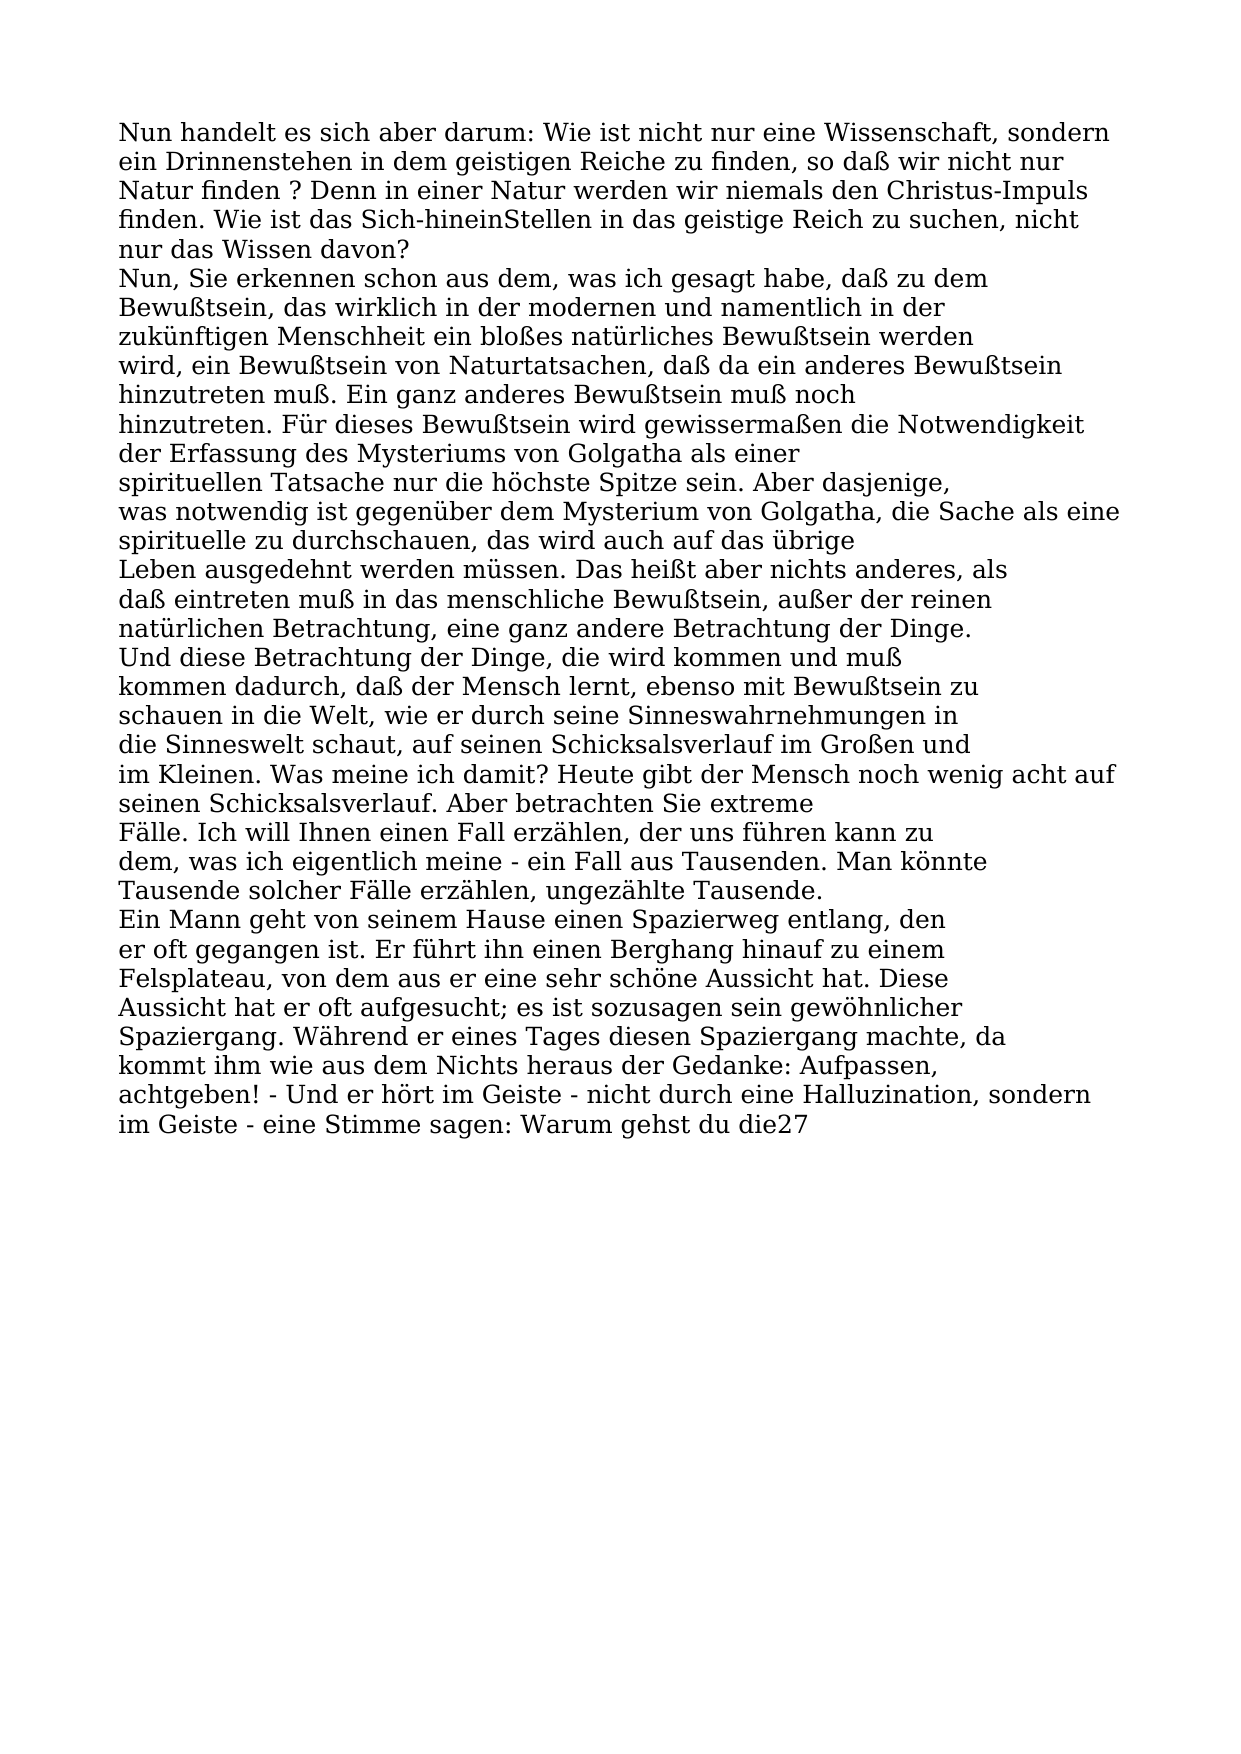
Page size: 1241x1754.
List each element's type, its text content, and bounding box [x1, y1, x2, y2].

text Und diese Betrachtung der Dinge, die wird kommen und muß [118, 643, 1122, 672]
text kommt ihm wie aus dem Nichts heraus der Gedanke: Aufpassen, [118, 1051, 1122, 1081]
text Leben ausgedehnt werden müssen. Das heißt aber nichts anderes, als [118, 556, 1122, 585]
text daß eintreten muß in das menschliche Bewußtsein, außer der reinen [118, 585, 1122, 614]
text Spaziergang. Während er eines Tages diesen Spaziergang machte, da [118, 1022, 1122, 1051]
text dem, was ich eigentlich meine - ein Fall aus Tausenden. Man könnte [118, 847, 1122, 876]
text Fälle. Ich will Ihnen einen Fall erzählen, der uns führen kann zu [118, 818, 1122, 847]
text Bewußtsein, das wirklich in der modernen und namentlich in der [118, 293, 1122, 322]
text zukünftigen Menschheit ein bloßes natürliches Bewußtsein werden [118, 322, 1122, 351]
text Aussicht hat er oft aufgesucht; es ist sozusagen sein gewöhnlicher [118, 993, 1122, 1022]
text Nun, Sie erkennen schon aus dem, was ich gesagt habe, daß zu dem [118, 264, 1122, 293]
text wird, ein Bewußtsein von Naturtatsachen, daß da ein anderes Bewußtsein hinzutreten muß. Ein ganz anderes Bewußtsein muß noch [118, 351, 1122, 410]
text natürlichen Betrachtung, eine ganz andere Betrachtung der Dinge. [118, 614, 1122, 643]
text er oft gegangen ist. Er führt ihn einen Berghang hinauf zu einem [118, 935, 1122, 964]
text Ein Mann geht von seinem Hause einen Spazierweg entlang, den [118, 906, 1122, 935]
text was notwendig ist gegenüber dem Mysterium von Golgatha, die Sache als eine spirituelle zu durchschauen, das wird auch auf das übrige [118, 497, 1122, 556]
text Tausende solcher Fälle erzählen, ungezählte Tausende. [118, 876, 1122, 906]
text im Kleinen. Was meine ich damit? Heute gibt der Mensch noch wenig acht auf seinen Schicksalsverlauf. Aber betrachten Sie extreme [118, 760, 1122, 818]
text Felsplateau, von dem aus er eine sehr schöne Aussicht hat. Diese [118, 964, 1122, 993]
text schauen in die Welt, wie er durch seine Sinneswahrnehmungen in [118, 701, 1122, 731]
text Nun handelt es sich aber darum: Wie ist nicht nur eine Wissenschaft, sondern ein Drinnenstehen in dem geistigen Reiche zu finden, so daß wir nicht nur Natur finden ? Denn in einer Natur werden wir niemals den Christus-Impuls finden. Wie ist das Sich-hineinStellen in das geistige Reich zu suchen, nicht nur das Wissen davon? [118, 118, 1122, 264]
text achtgeben! - Und er hört im Geiste - nicht durch eine Halluzination, sondern im Geiste - eine Stimme sagen: Warum gehst du die27 [118, 1081, 1122, 1139]
text hinzutreten. Für dieses Bewußtsein wird gewissermaßen die Notwendigkeit der Erfassung des Mysteriums von Golgatha als einer [118, 410, 1122, 468]
text spirituellen Tatsache nur die höchste Spitze sein. Aber dasjenige, [118, 468, 1122, 497]
text kommen dadurch, daß der Mensch lernt, ebenso mit Bewußtsein zu [118, 672, 1122, 701]
text die Sinneswelt schaut, auf seinen Schicksalsverlauf im Großen und [118, 731, 1122, 760]
